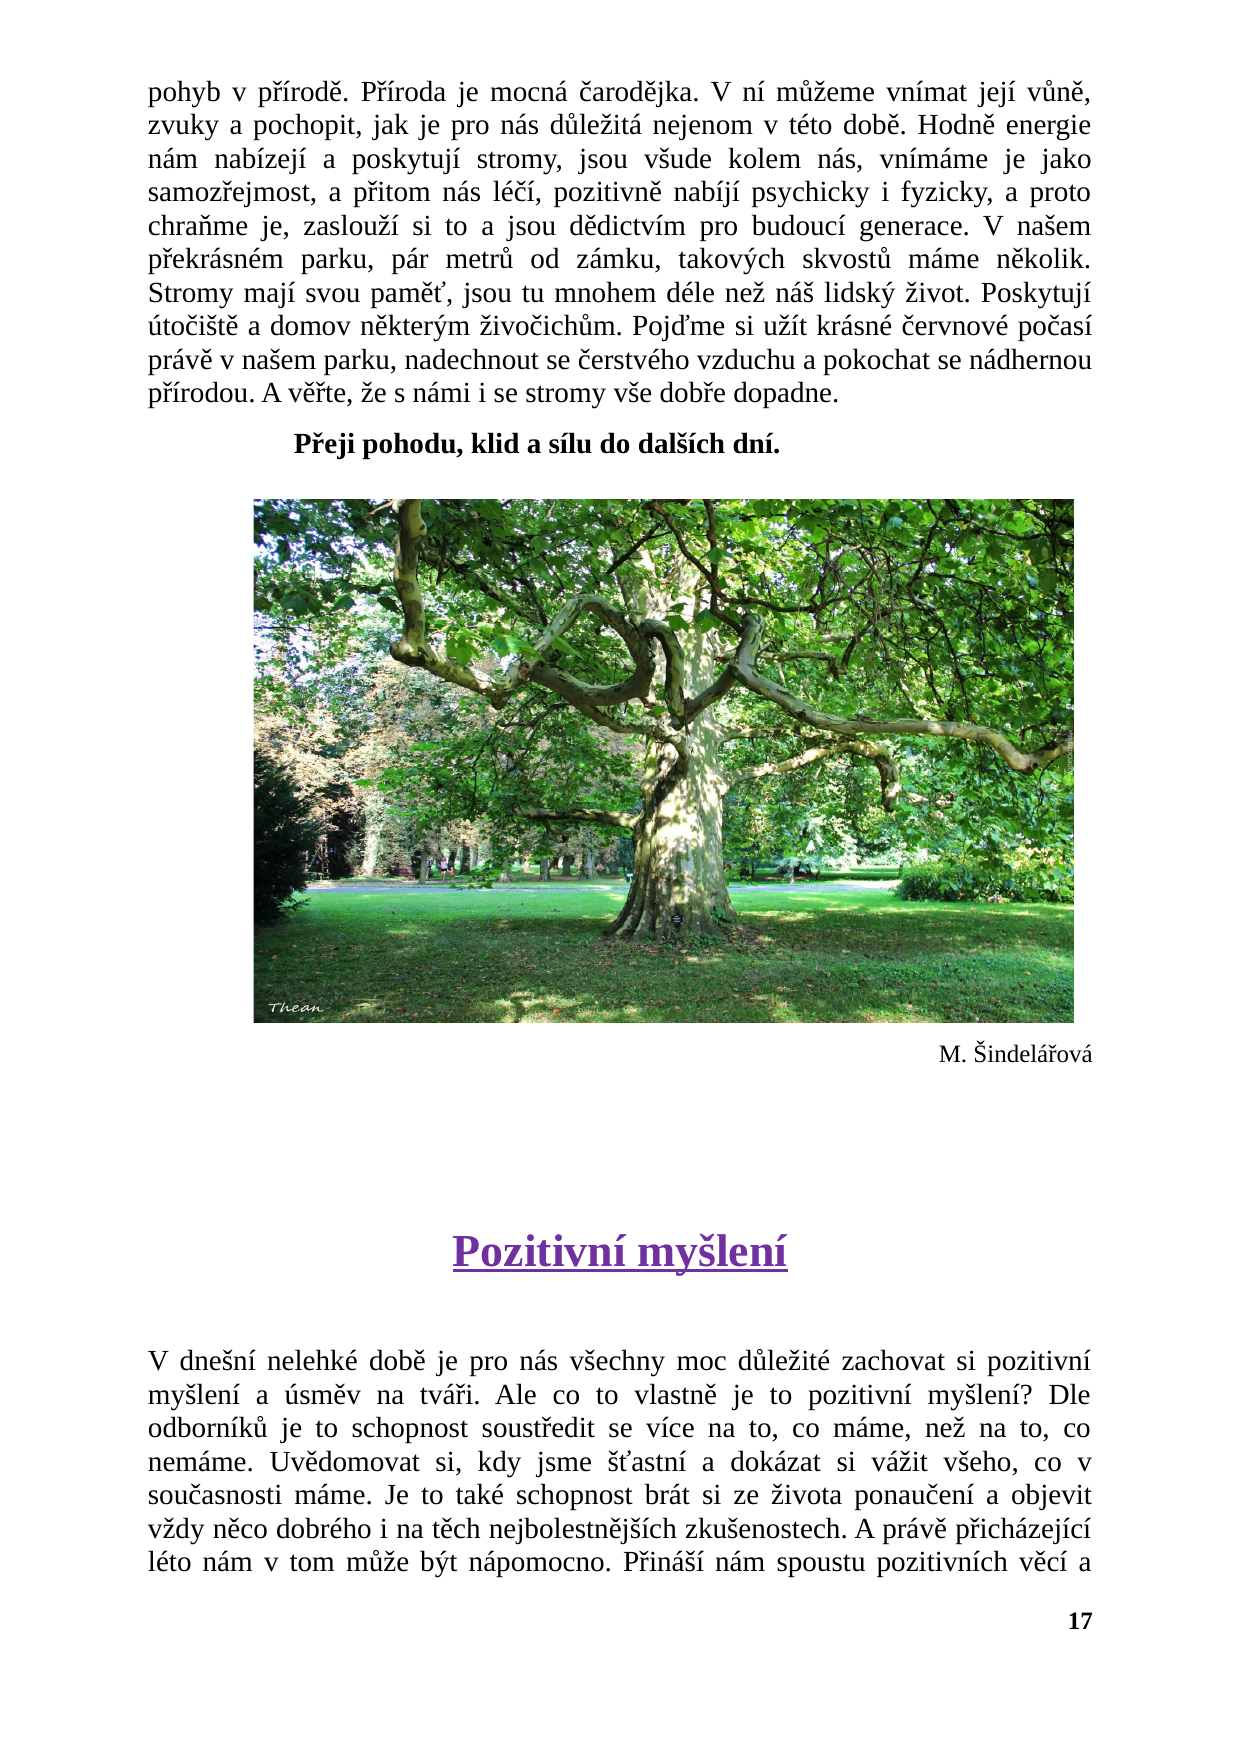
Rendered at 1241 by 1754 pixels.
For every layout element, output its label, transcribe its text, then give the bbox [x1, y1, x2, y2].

text Pozitivní myšlení [148, 1224, 1093, 1276]
text M. Šindelářová [148, 1039, 1093, 1068]
text pohyb v přírodě. Příroda je mocná čarodějka. V ní můžeme vnímat její vůně, zvuky a pochopit, jak je pro nás důležitá nejenom v této době. Hodně energie nám nabízejí a poskytují stromy, jsou všude kolem nás, vnímáme je jako samozřejmost, a přitom nás léčí, pozitivně nabíjí psychicky i fyzicky, a proto chraňme je, zaslouží si to a jsou dědictvím pro budoucí generace. V našem překrásném parku, pár metrů od zámku, takových skvostů máme několik. Stromy mají svou paměť, jsou tu mnohem déle než náš lidský život. Poskytují útočiště a domov některým živočichům. Pojďme si užít krásné červnové počasí právě v našem parku, nadechnout se čerstvého vzduchu a pokochat se nádhernou přírodou. A věřte, že s námi i se stromy vše dobře dopadne. [148, 74, 1093, 409]
text Přeji pohodu, klid a sílu do dalších dní. [148, 426, 1093, 459]
text V dnešní nelehké době je pro nás všechny moc důležité zachovat si pozitivní myšlení a úsměv na tváři. Ale co to vlastně je to pozitivní myšlení? Dle odborníků je to schopnost soustředit se více na to, co máme, než na to, co nemáme. Uvědomovat si, kdy jsme šťastní a dokázat si vážit všeho, co v současnosti máme. Je to také schopnost brát si ze života ponaučení a objevit vždy něco dobrého i na těch nejbolestnějších zkušenostech. A právě přicházející léto nám v tom může být nápomocno. Přináší nám spoustu pozitivních věcí a [148, 1343, 1093, 1578]
